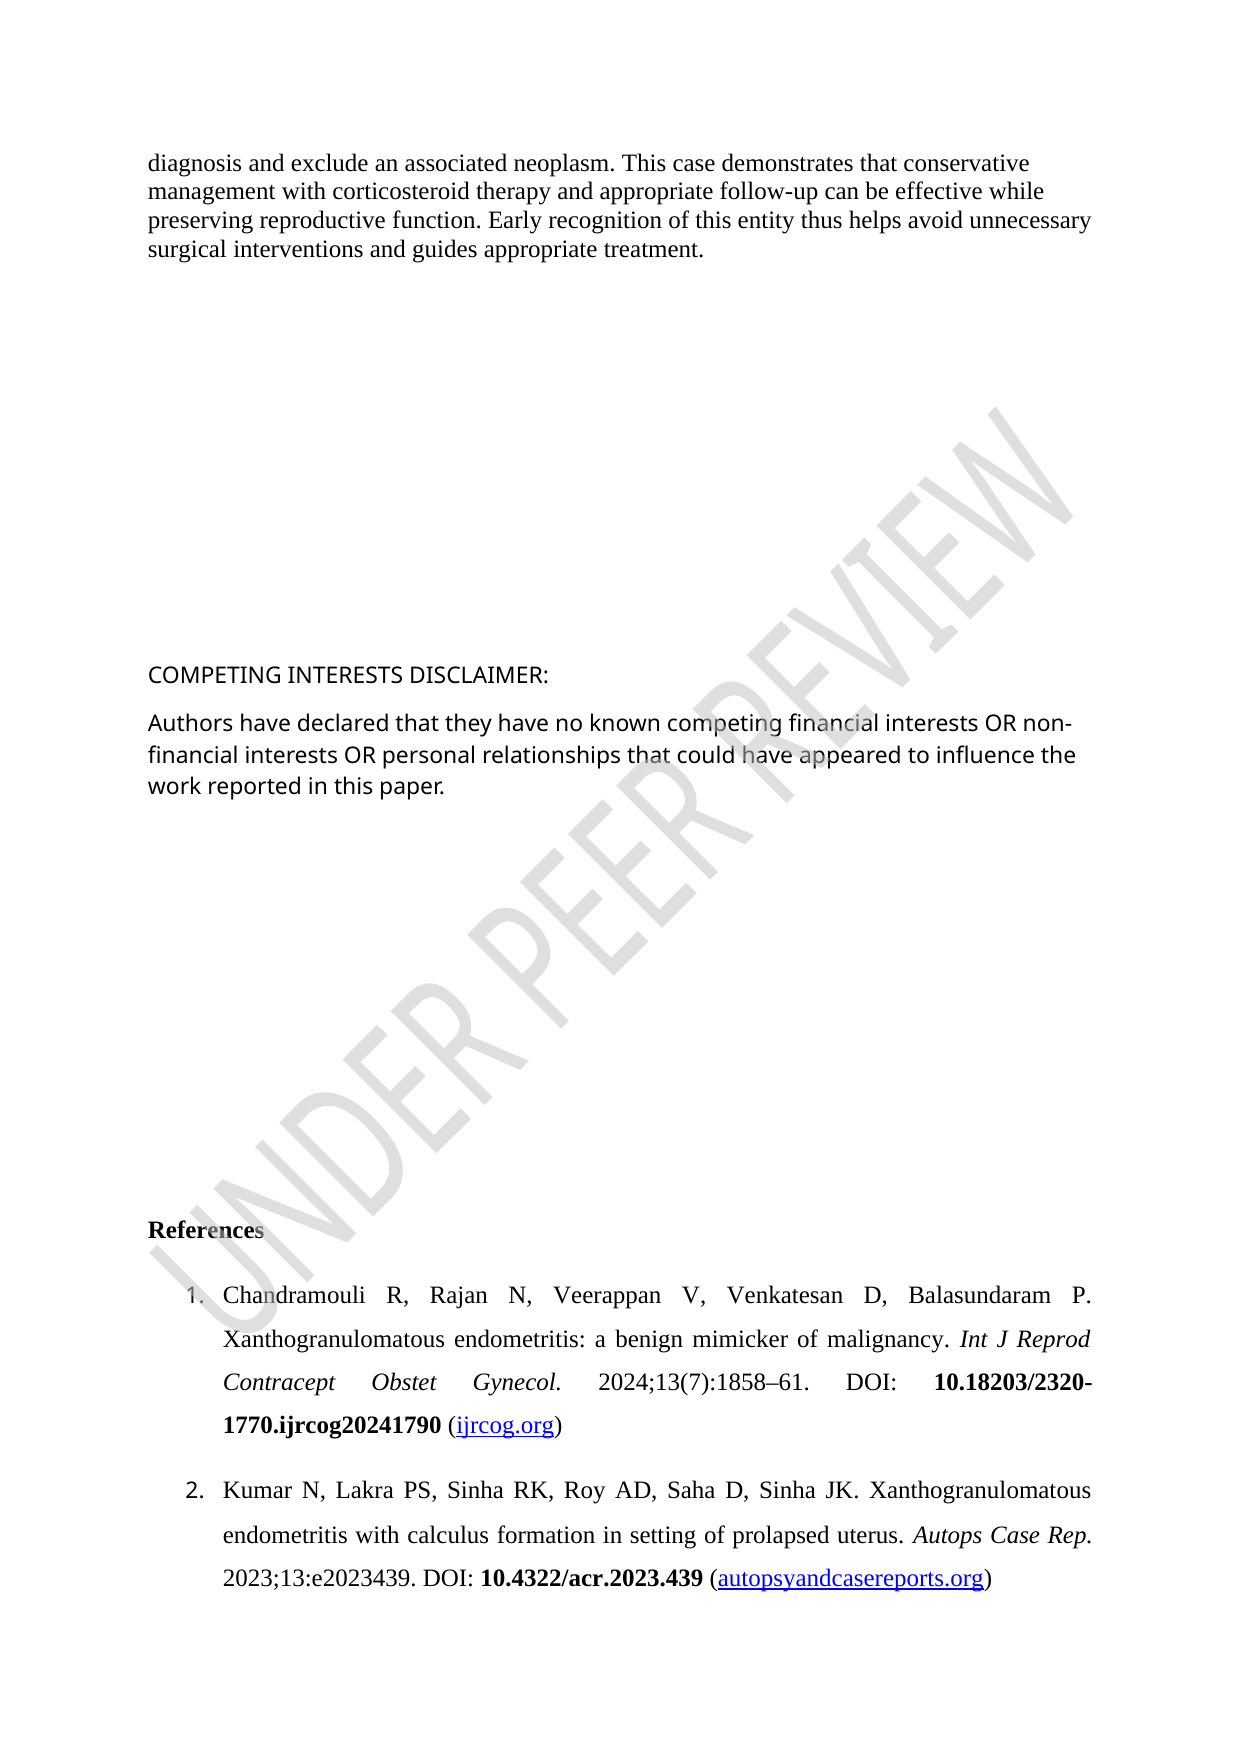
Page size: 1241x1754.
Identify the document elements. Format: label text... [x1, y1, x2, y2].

text Authors have declared that they have no known competing financial interests OR non-financial interests OR personal relationships that could have appeared to influence the work reported in this paper. [148, 707, 783, 801]
text Authors have declared that they have no known competing financial interests OR non-financial interests OR personal relationships that could have appeared to influence the work reported in this paper. [762, 707, 1093, 801]
list Chandramouli R, Rajan N, Veerappan V, Venkatesan D, Balasundaram P. Xanthogranulomatous endometritis: a benign mimicker of malignancy. Int J Reprod Contracept Obstet Gynecol. 2024;13(7):1858–61. DOI: 10.18203/2320-1770.ijrcog20241790 (ijrcog.org) [185, 1279, 1093, 1439]
subtitle References [256, 1215, 346, 1243]
text [767, 659, 1093, 690]
subtitle References [209, 1215, 266, 1243]
subtitle References [339, 1215, 1093, 1243]
text diagnosis and exclude an associated neoplasm. This case demonstrates that conservative management with corticosteroid therapy and appropriate follow-up can be effective while preserving reproductive function. Early recognition of this entity thus helps avoid unnecessary surgical interventions and guides appropriate treatment. [148, 148, 1093, 263]
list Kumar N, Lakra PS, Sinha RK, Roy AD, Saha D, Sinha JK. Xanthogranulomatous endometritis with calculus formation in setting of prolapsed uterus. Autops Case Rep. 2023;13:e2023439. DOI: 10.4322/acr.2023.439 (autopsyandcasereports.org) [185, 1474, 1093, 1592]
subtitle References [148, 1215, 218, 1243]
text COMPETING INTERESTS DISCLAIMER: [148, 659, 780, 690]
